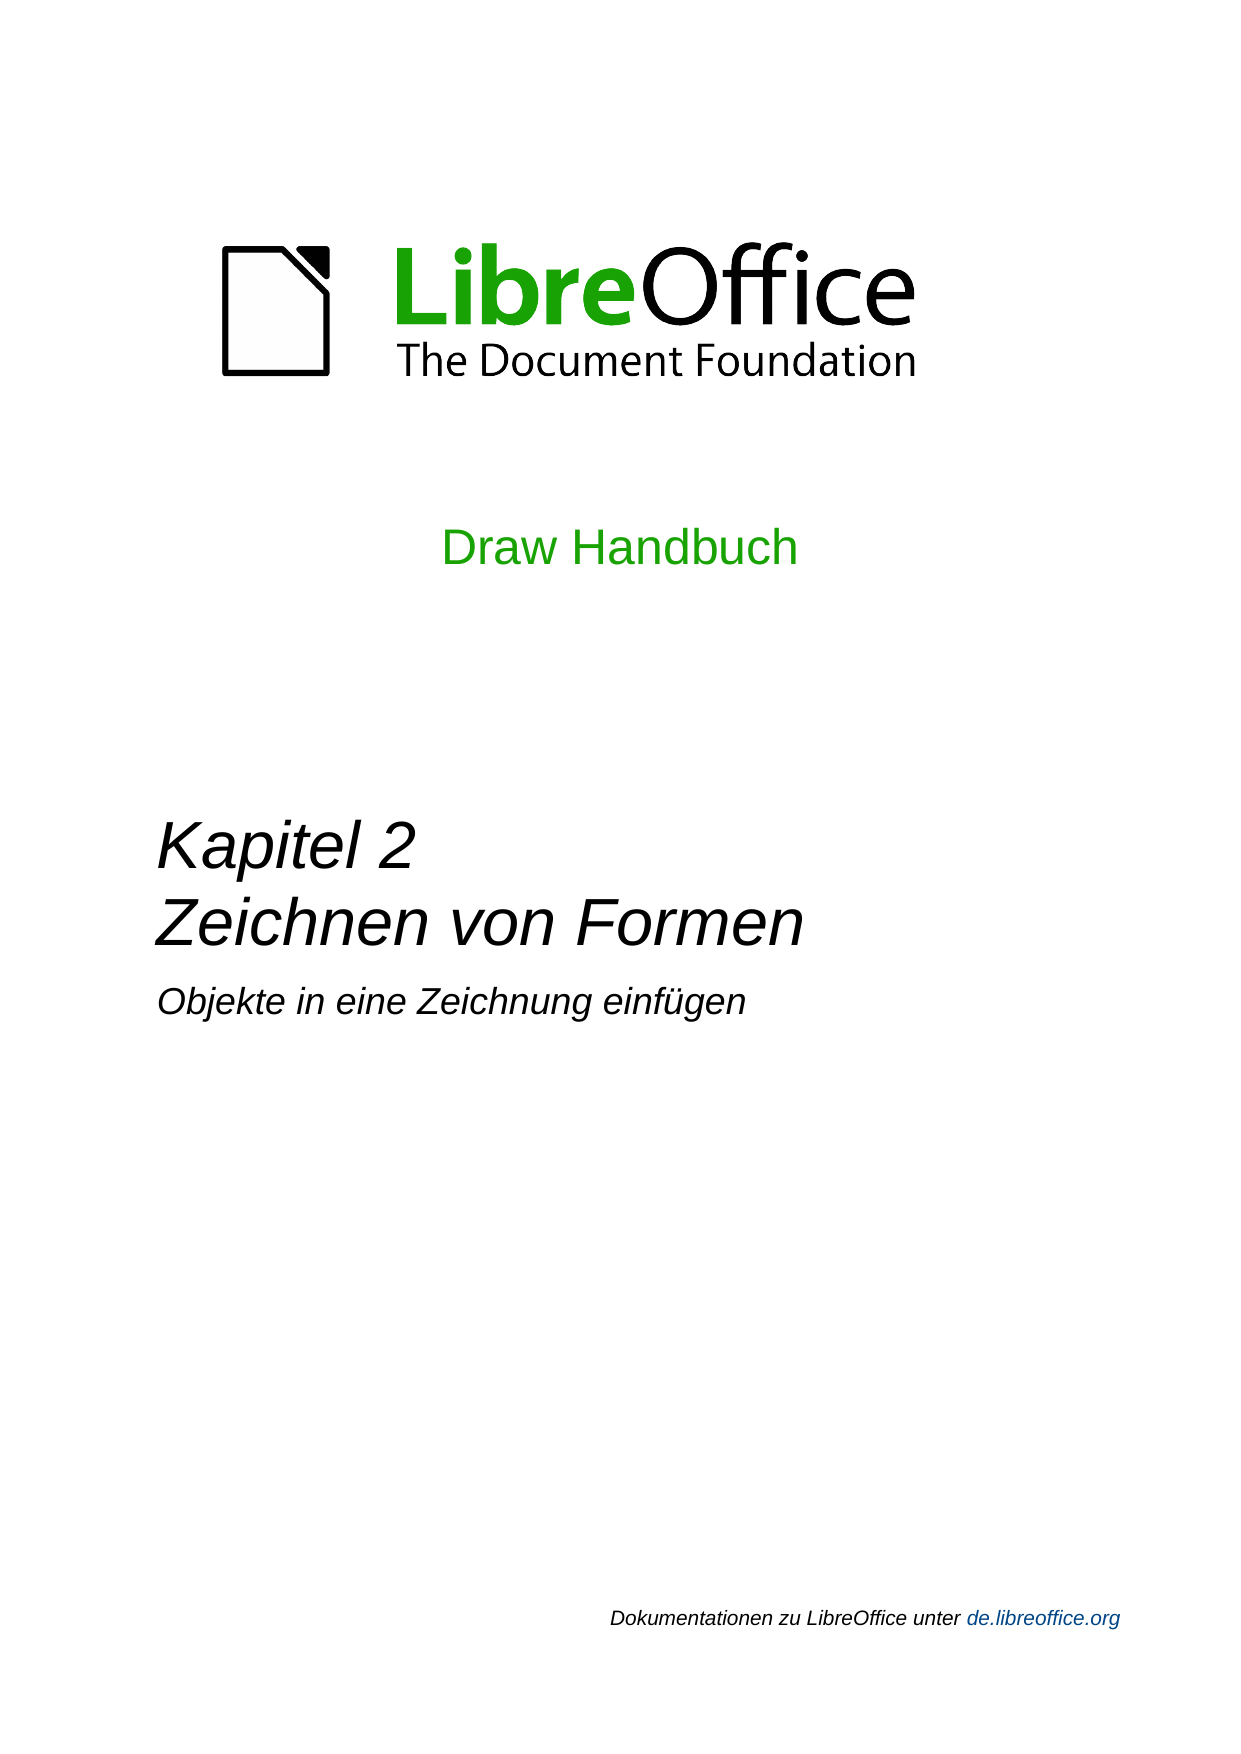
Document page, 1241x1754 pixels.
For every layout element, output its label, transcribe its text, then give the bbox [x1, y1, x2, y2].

picture [180, 211, 966, 411]
text Kapitel 2 Zeichnen von Formen [157, 806, 1122, 960]
text Objekte in eine Zeichnung einfügen [157, 979, 1122, 1022]
text Draw Handbuch [118, 518, 1122, 575]
